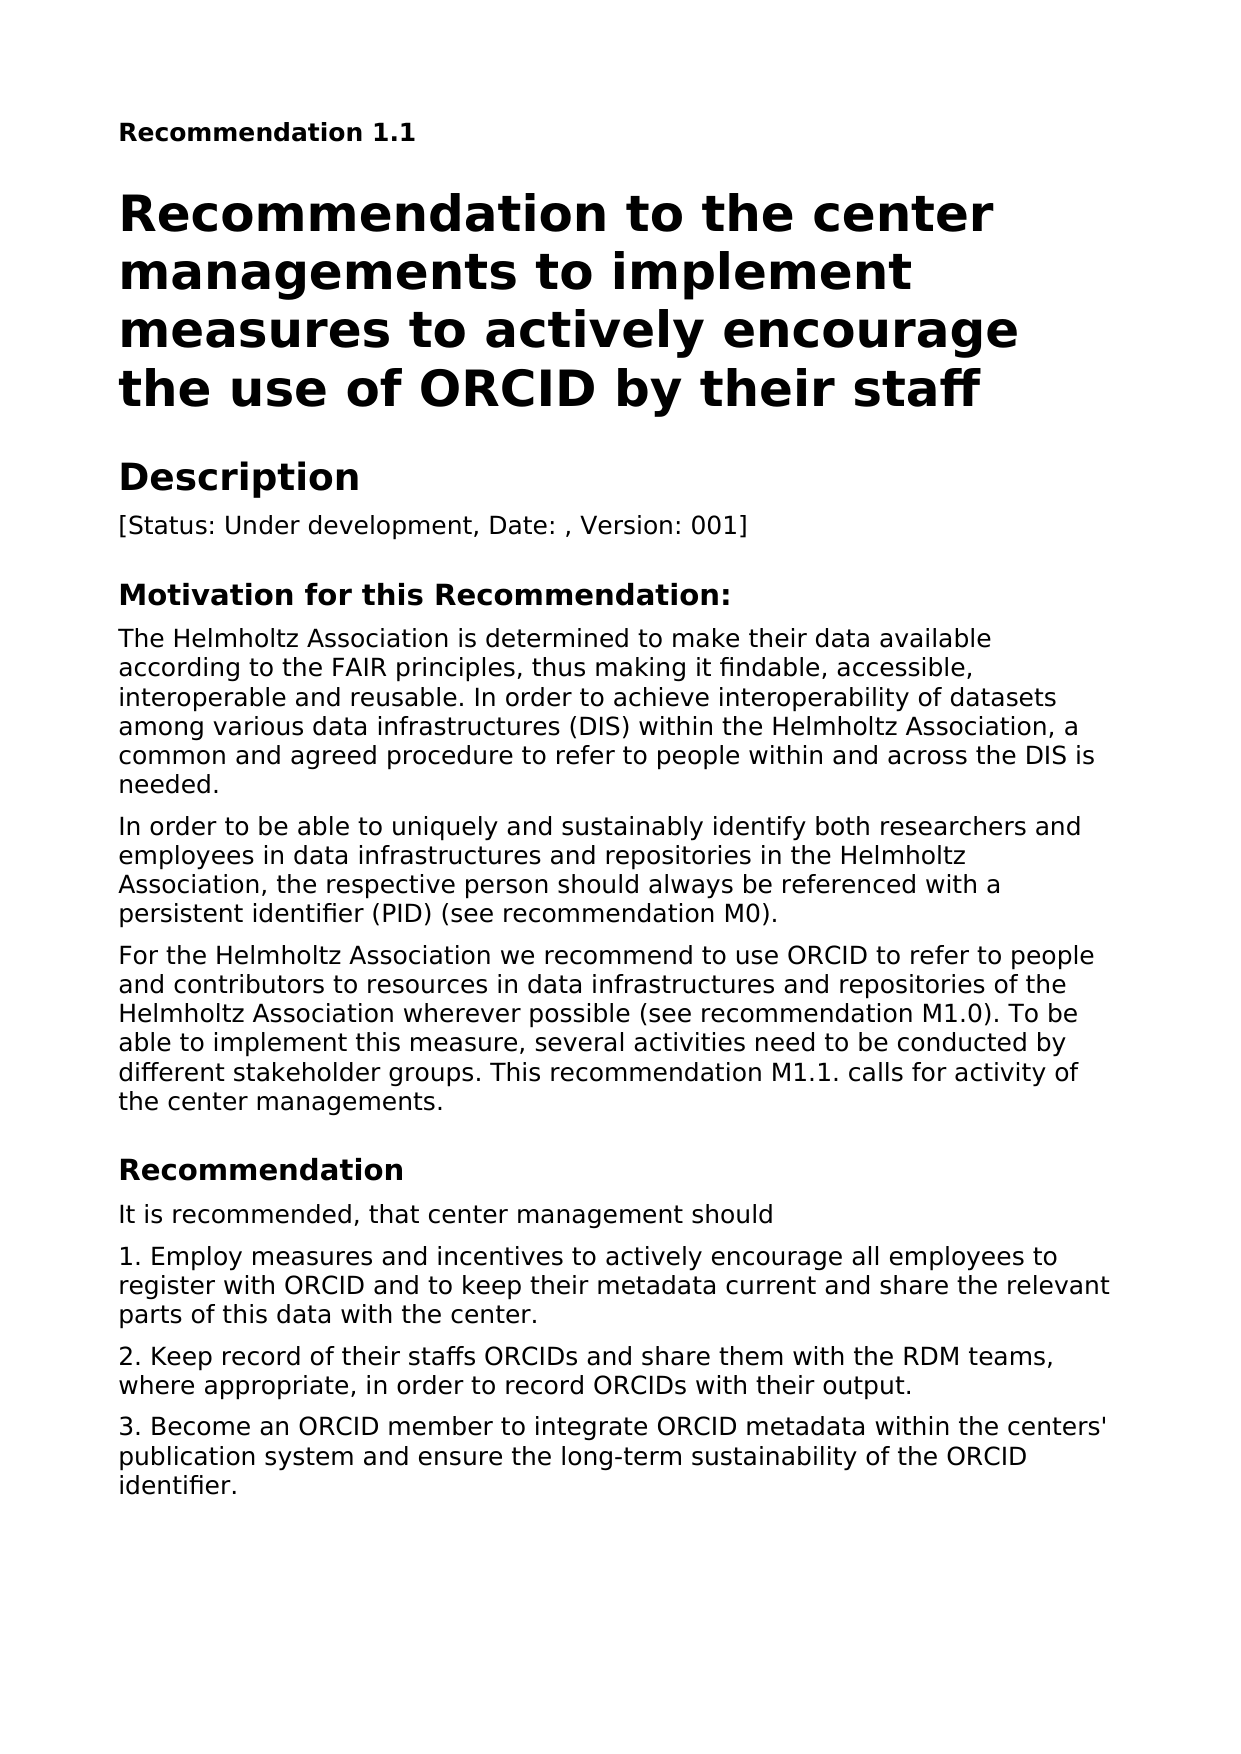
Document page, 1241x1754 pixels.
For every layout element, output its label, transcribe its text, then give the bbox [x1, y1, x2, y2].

text 1. Employ measures and incentives to actively encourage all employees to register with ORCID and to keep their metadata current and share the relevant parts of this data with the center. [118, 1242, 1122, 1329]
subtitle Description [118, 455, 1122, 499]
subtitle Recommendation [118, 1154, 1122, 1188]
text For the Helmholtz Association we recommend to use ORCID to refer to people and contributors to resources in data infrastructures and repositories of the Helmholtz Association wherever possible (see recommendation M1.0). To be able to implement this measure, several activities need to be conducted by different stakeholder groups. This recommendation M1.1. calls for activity of the center managements. [118, 941, 1122, 1116]
text Recommendation 1.1 [118, 118, 1122, 147]
text 2. Keep record of their staffs ORCIDs and share them with the RDM teams, where appropriate, in order to record ORCIDs with their output. [118, 1342, 1122, 1400]
subtitle Motivation for this Recommendation: [118, 578, 1122, 612]
subtitle Recommendation to the center managements to implement measures to actively encourage the use of ORCID by their staff [118, 185, 1122, 418]
text [Status: Under development, Date: , Version: 001] [118, 511, 1122, 541]
text In order to be able to uniquely and sustainably identify both researchers and employees in data infrastructures and repositories in the Helmholtz Association, the respective person should always be referenced with a persistent identifier (PID) (see recommendation M0). [118, 812, 1122, 929]
text 3. Become an ORCID member to integrate ORCID metadata within the centers' publication system and ensure the long-term sustainability of the ORCID identifier. [118, 1413, 1122, 1500]
text The Helmholtz Association is determined to make their data available according to the FAIR principles, thus making it findable, accessible, interoperable and reusable. In order to achieve interoperability of datasets among various data infrastructures (DIS) within the Helmholtz Association, a common and agreed procedure to refer to people within and across the DIS is needed. [118, 624, 1122, 799]
text It is recommended, that center management should [118, 1200, 1122, 1229]
